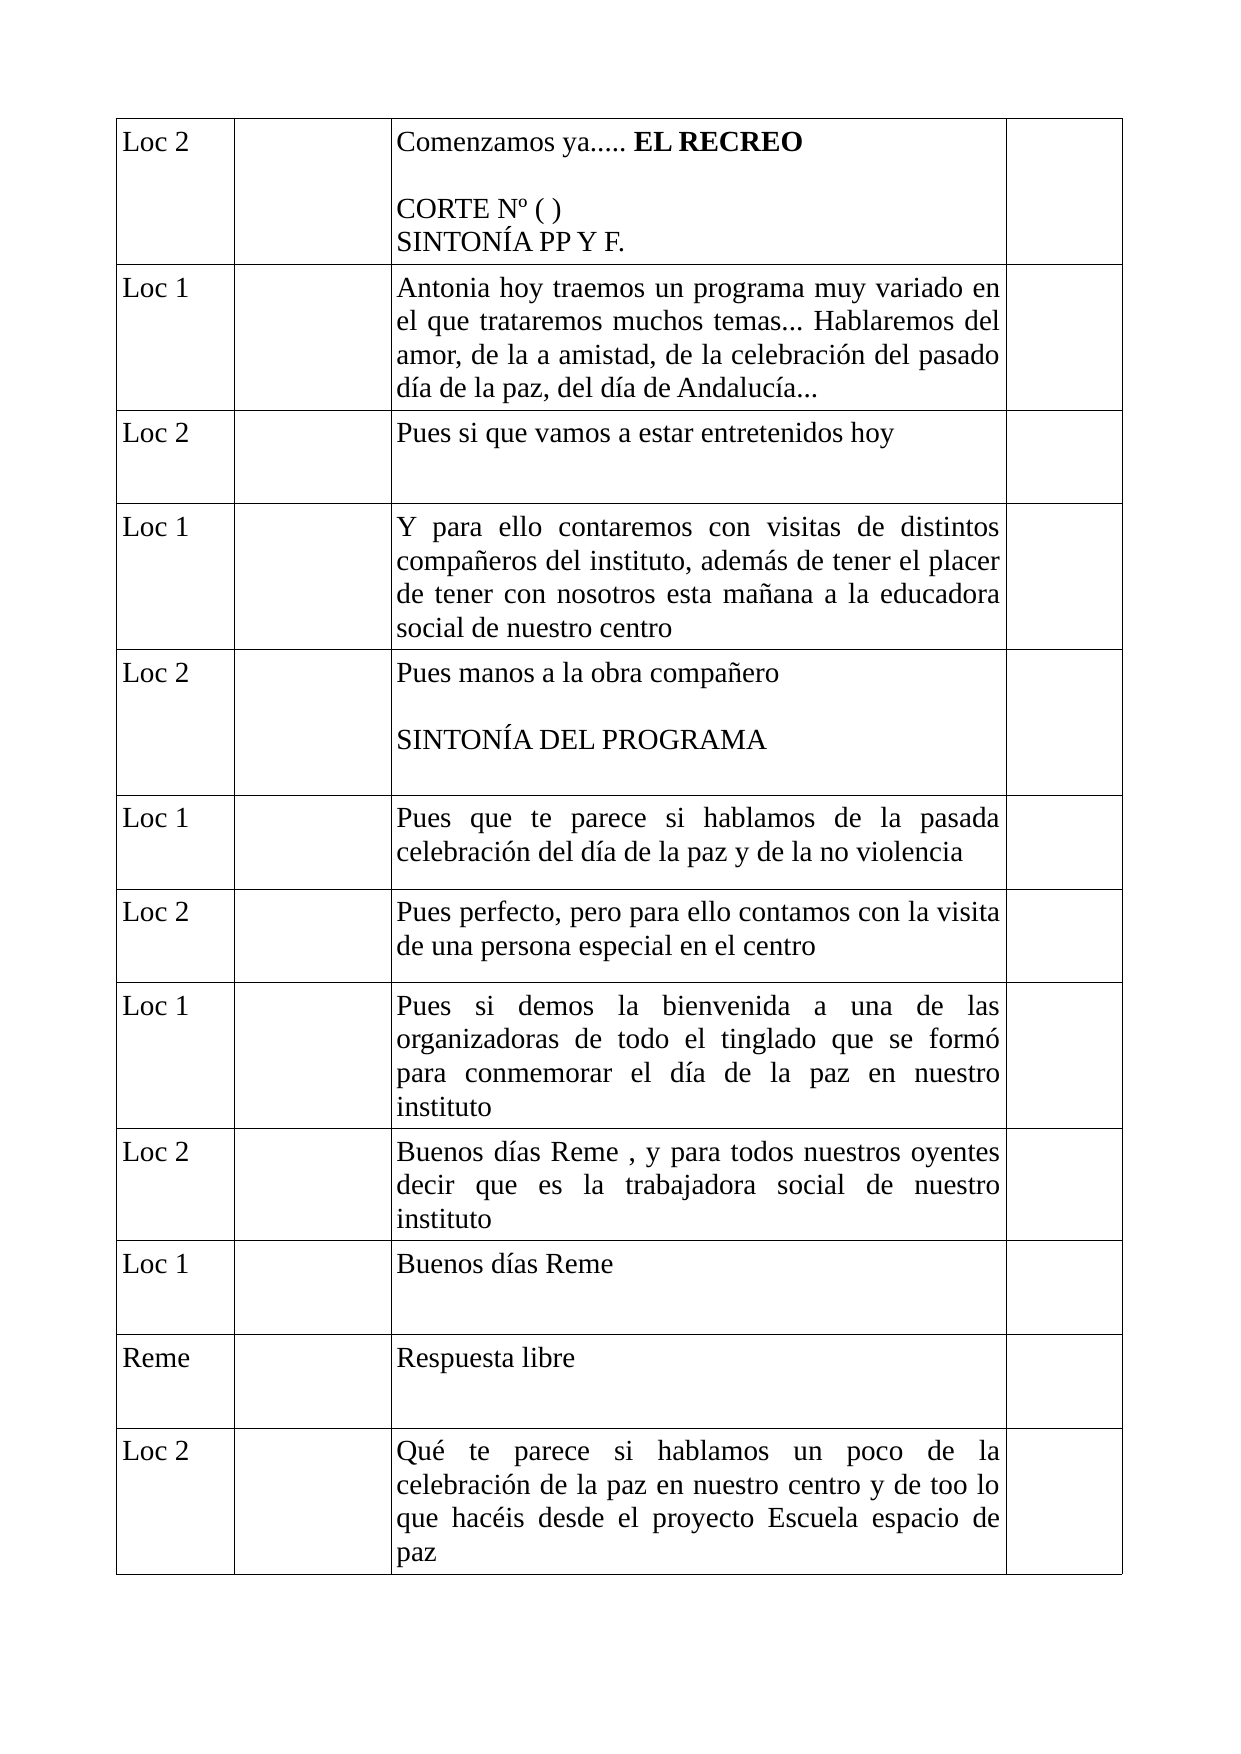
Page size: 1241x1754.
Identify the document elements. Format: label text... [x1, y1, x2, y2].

table_cell Reme [117, 1335, 234, 1428]
table_cell Y para ello contaremos con visitas de distintos compañeros del instituto, además de tener el placer de tener con nosotros esta mañana a la educadora social de nuestro centro [392, 504, 1006, 649]
table_cell [235, 650, 391, 795]
table_cell Antonia hoy traemos un programa muy variado en el que trataremos muchos temas... Hablaremos del amor, de la a amistad, de la celebración del pasado día de la paz, del día de Andalucía... [392, 265, 1006, 409]
table_cell Loc 1 [117, 504, 234, 649]
table_cell [1007, 890, 1122, 982]
table_cell Loc 2 [117, 1429, 234, 1573]
table_cell [1007, 265, 1122, 409]
table_cell [235, 411, 391, 503]
table_cell Pues perfecto, pero para ello contamos con la visita de una persona especial en el centro [392, 890, 1006, 982]
table_cell [235, 119, 391, 264]
table_cell Loc 1 [117, 796, 234, 888]
table_cell Loc 2 [117, 890, 234, 982]
table_cell [235, 1335, 391, 1428]
table_cell [1007, 1429, 1122, 1573]
table_cell Loc 2 [117, 119, 234, 264]
table_cell Loc 1 [117, 265, 234, 409]
table_cell Loc 2 [117, 1129, 234, 1240]
table_cell Pues si demos la bienvenida a una de las organizadoras de todo el tinglado que se formó para conmemorar el día de la paz en nuestro instituto [392, 983, 1006, 1128]
table_cell Comenzamos ya..... EL RECREO CORTE Nº ( ) SINTONÍA PP Y F. [392, 119, 1006, 264]
table_cell [1007, 1241, 1122, 1334]
table_cell Pues manos a la obra compañero SINTONÍA DEL PROGRAMA [392, 650, 1006, 795]
table_cell [1007, 119, 1122, 264]
table_cell [235, 504, 391, 649]
table_cell [235, 1241, 391, 1334]
table_cell Loc 2 [117, 411, 234, 503]
table_cell [235, 796, 391, 888]
table_cell [1007, 796, 1122, 888]
table_cell Buenos días Reme [392, 1241, 1006, 1334]
table_cell [1007, 650, 1122, 795]
table_cell Buenos días Reme , y para todos nuestros oyentes decir que es la trabajadora social de nuestro instituto [392, 1129, 1006, 1240]
table_cell Loc 1 [117, 1241, 234, 1334]
table_cell Pues si que vamos a estar entretenidos hoy [392, 411, 1006, 503]
table_cell Loc 1 [117, 983, 234, 1128]
table_cell [1007, 1129, 1122, 1240]
table_cell [235, 265, 391, 409]
table_cell Qué te parece si hablamos un poco de la celebración de la paz en nuestro centro y de too lo que hacéis desde el proyecto Escuela espacio de paz [392, 1429, 1006, 1573]
table_cell [235, 1429, 391, 1573]
table_cell Respuesta libre [392, 1335, 1006, 1428]
table_cell Pues que te parece si hablamos de la pasada celebración del día de la paz y de la no violencia [392, 796, 1006, 888]
table_cell [235, 1129, 391, 1240]
table_cell [1007, 983, 1122, 1128]
table_cell [1007, 1335, 1122, 1428]
table_cell [1007, 504, 1122, 649]
table_cell [235, 890, 391, 982]
table_cell [235, 983, 391, 1128]
table_cell Loc 2 [117, 650, 234, 795]
table_cell [1007, 411, 1122, 503]
